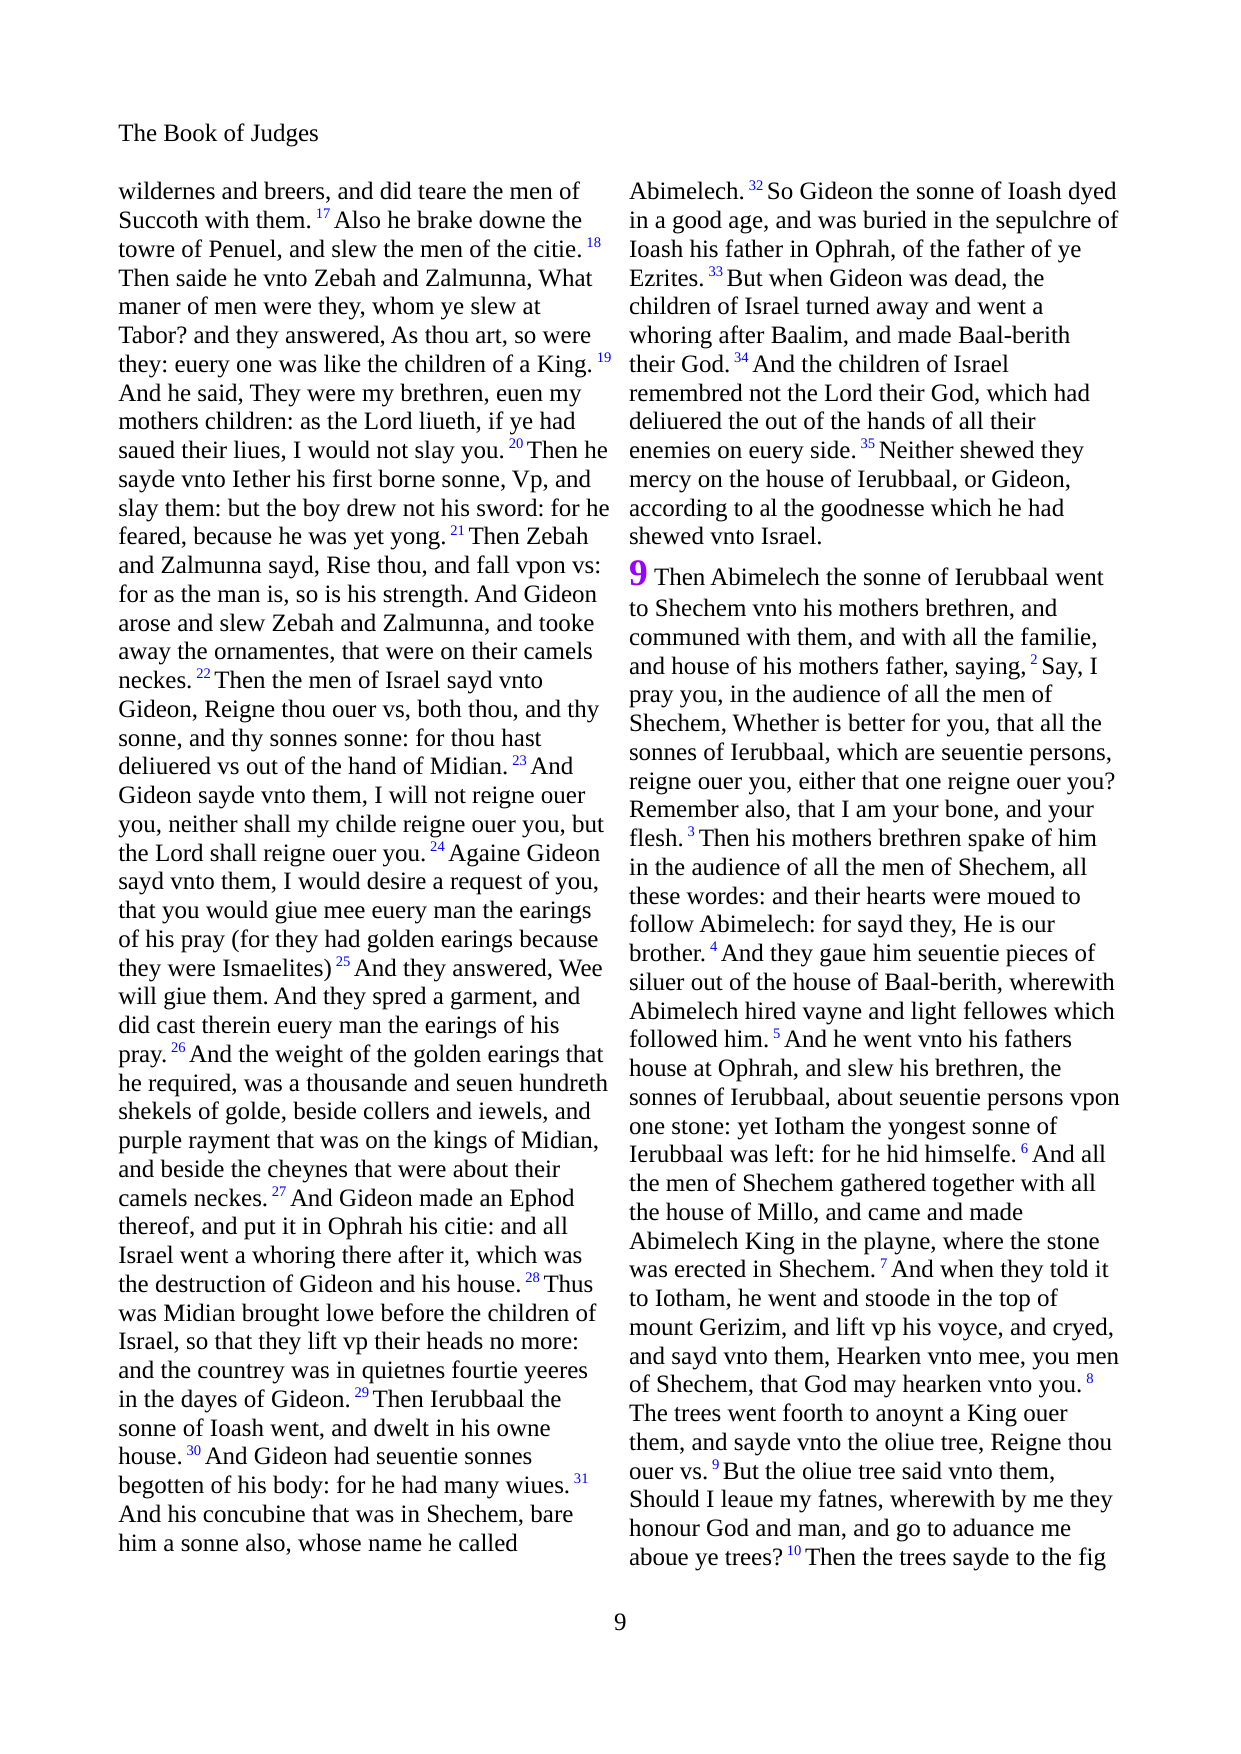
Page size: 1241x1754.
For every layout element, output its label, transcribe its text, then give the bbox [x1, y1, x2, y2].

text 9 Then Abimelech the sonne of Ierubbaal went to Shechem vnto his mothers brethren, and communed with them, and with all the familie, and house of his mothers father, saying, 2 Say, I pray you, in the audience of all the men of Shechem, Whether is better for you, that all the sonnes of Ierubbaal, which are seuentie persons, reigne ouer you, either that one reigne ouer you? Remember also, that I am your bone, and your flesh. 3 Then his mothers brethren spake of him in the audience of all the men of Shechem, all these wordes: and their hearts were moued to follow Abimelech: for sayd they, He is our brother. 4 And they gaue him seuentie pieces of siluer out of the house of Baal-berith, wherewith Abimelech hired vayne and light fellowes which followed him. 5 And he went vnto his fathers house at Ophrah, and slew his brethren, the sonnes of Ierubbaal, about seuentie persons vpon one stone: yet Iotham the yongest sonne of Ierubbaal was left: for he hid himselfe. 6 And all the men of Shechem gathered together with all the house of Millo, and came and made Abimelech King in the playne, where the stone was erected in Shechem. 7 And when they told it to Iotham, he went and stoode in the top of mount Gerizim, and lift vp his voyce, and cryed, and sayd vnto them, Hearken vnto mee, you men of Shechem, that God may hearken vnto you. 8 The trees went foorth to anoynt a King ouer them, and sayde vnto the oliue tree, Reigne thou ouer vs. 9 But the oliue tree said vnto them, Should I leaue my fatnes, wherewith by me they honour God and man, and go to aduance me aboue ye trees? 10 Then the trees sayde to the fig [629, 550, 1122, 1571]
text wildernes and breers, and did teare the men of Succoth with them. 17 Also he brake downe the towre of Penuel, and slew the men of the citie. 18 Then saide he vnto Zebah and Zalmunna, What maner of men were they, whom ye slew at Tabor? and they answered, As thou art, so were they: euery one was like the children of a King. 19 And he said, They were my brethren, euen my mothers children: as the Lord liueth, if ye had saued their liues, I would not slay you. 20 Then he sayde vnto Iether his first borne sonne, Vp, and slay them: but the boy drew not his sword: for he feared, because he was yet yong. 21 Then Zebah and Zalmunna sayd, Rise thou, and fall vpon vs: for as the man is, so is his strength. And Gideon arose and slew Zebah and Zalmunna, and tooke away the ornamentes, that were on their camels neckes. 22 Then the men of Israel sayd vnto Gideon, Reigne thou ouer vs, both thou, and thy sonne, and thy sonnes sonne: for thou hast deliuered vs out of the hand of Midian. 23 And Gideon sayde vnto them, I will not reigne ouer you, neither shall my childe reigne ouer you, but the Lord shall reigne ouer you. 24 Againe Gideon sayd vnto them, I would desire a request of you, that you would giue mee euery man the earings of his pray (for they had golden earings because they were Ismaelites) 25 And they answered, Wee will giue them. And they spred a garment, and did cast therein euery man the earings of his pray. 26 And the weight of the golden earings that he required, was a thousande and seuen hundreth shekels of golde, beside collers and iewels, and purple rayment that was on the kings of Midian, and beside the cheynes that were about their camels neckes. 27 And Gideon made an Ephod thereof, and put it in Ophrah his citie: and all Israel went a whoring there after it, which was the destruction of Gideon and his house. 28 Thus was Midian brought lowe before the children of Israel, so that they lift vp their heads no more: and the countrey was in quietnes fourtie yeeres in the dayes of Gideon. 29 Then Ierubbaal the sonne of Ioash went, and dwelt in his owne house. 30 And Gideon had seuentie sonnes begotten of his body: for he had many wiues. 31 And his concubine that was in Shechem, bare him a sonne also, whose name he called [118, 176, 611, 1556]
text Abimelech. 32 So Gideon the sonne of Ioash dyed in a good age, and was buried in the sepulchre of Ioash his father in Ophrah, of the father of ye Ezrites. 33 But when Gideon was dead, the children of Israel turned away and went a whoring after Baalim, and made Baal-berith their God. 34 And the children of Israel remembred not the Lord their God, which had deliuered the out of the hands of all their enemies on euery side. 35 Neither shewed they mercy on the house of Ierubbaal, or Gideon, according to al the goodnesse which he had shewed vnto Israel. [629, 176, 1122, 550]
